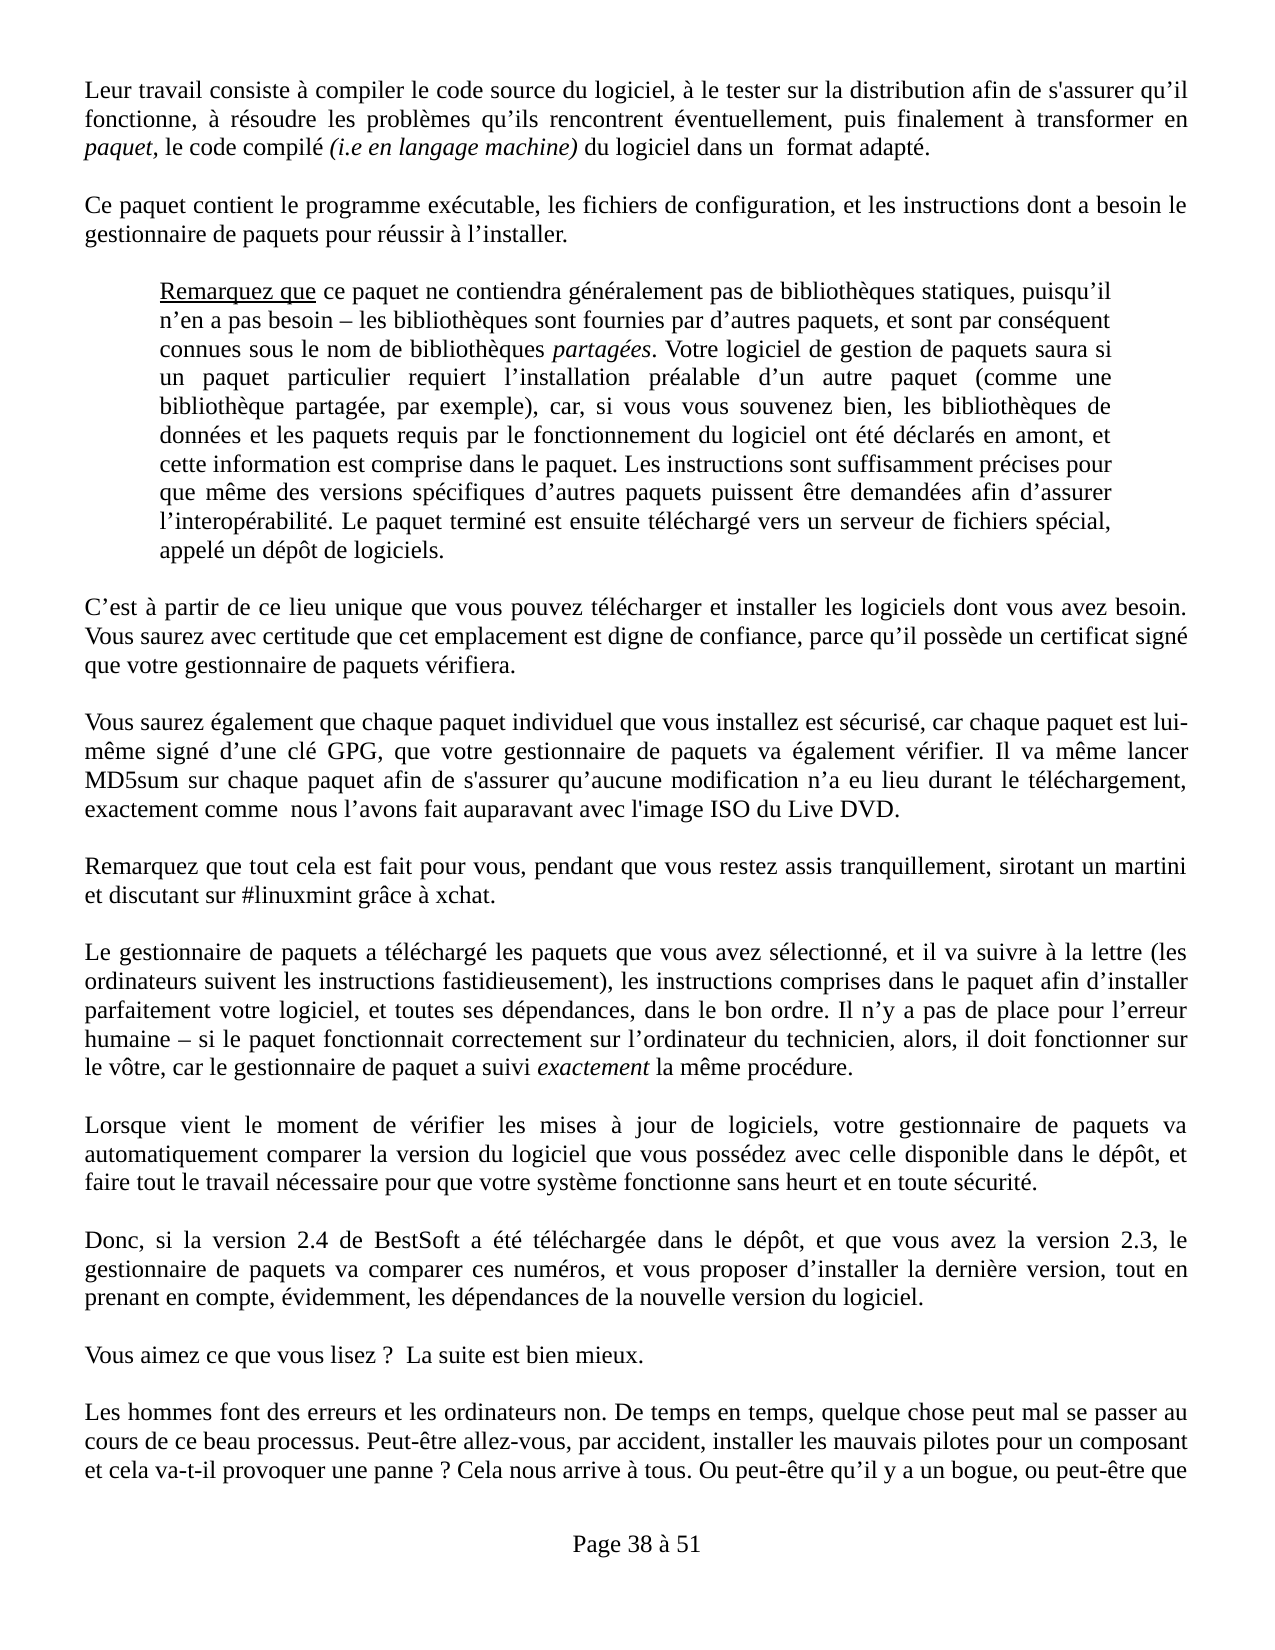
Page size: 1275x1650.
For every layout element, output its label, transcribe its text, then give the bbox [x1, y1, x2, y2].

text Les hommes font des erreurs et les ordinateurs non. De temps en temps, quelque chose peut mal se passer au cours de ce beau processus. Peut-être allez-vous, par accident, installer les mauvais pilotes pour un composant et cela va-t-il provoquer une panne ? Cela nous arrive à tous. Ou peut-être qu’il y a un bogue, ou peut-être que [84, 1397, 1189, 1484]
text Remarquez que tout cela est fait pour vous, pendant que vous restez assis tranquillement, sirotant un martini et discutant sur #linuxmint grâce à xchat. [84, 851, 1189, 909]
text Le gestionnaire de paquets a téléchargé les paquets que vous avez sélectionné, et il va suivre à la lettre (les ordinateurs suivent les instructions fastidieusement), les instructions comprises dans le paquet afin d’installer parfaitement votre logiciel, et toutes ses dépendances, dans le bon ordre. Il n’y a pas de place pour l’erreur humaine – si le paquet fonctionnait correctement sur l’ordinateur du technicien, alors, il doit fonctionner sur le vôtre, car le gestionnaire de paquet a suivi exactement la même procédure. [84, 937, 1189, 1081]
text Remarquez que ce paquet ne contiendra généralement pas de bibliothèques statiques, puisqu’il n’en a pas besoin – les bibliothèques sont fournies par d’autres paquets, et sont par conséquent connues sous le nom de bibliothèques partagées. Votre logiciel de gestion de paquets saura si un paquet particulier requiert l’installation préalable d’un autre paquet (comme une bibliothèque partagée, par exemple), car, si vous vous souvenez bien, les bibliothèques de données et les paquets requis par le fonctionnement du logiciel ont été déclarés en amont, et cette information est comprise dans le paquet. Les instructions sont suffisamment précises pour que même des versions spécifiques d’autres paquets puissent être demandées afin d’assurer l’interopérabilité. Le paquet terminé est ensuite téléchargé vers un serveur de fichiers spécial, appelé un dépôt de logiciels. [159, 276, 1112, 564]
text Donc, si la version 2.4 de BestSoft a été téléchargée dans le dépôt, et que vous avez la version 2.3, le gestionnaire de paquets va comparer ces numéros, et vous proposer d’installer la dernière version, tout en prenant en compte, évidemment, les dépendances de la nouvelle version du logiciel. [84, 1225, 1189, 1311]
text C’est à partir de ce lieu unique que vous pouvez télécharger et installer les logiciels dont vous avez besoin. Vous saurez avec certitude que cet emplacement est digne de confiance, parce qu’il possède un certificat signé que votre gestionnaire de paquets vérifiera. [84, 592, 1189, 679]
text Vous aimez ce que vous lisez ? La suite est bien mieux. [84, 1340, 1189, 1369]
text Ce paquet contient le programme exécutable, les fichiers de configuration, et les instructions dont a besoin le gestionnaire de paquets pour réussir à l’installer. [84, 190, 1189, 247]
text Vous saurez également que chaque paquet individuel que vous installez est sécurisé, car chaque paquet est lui-même signé d’une clé GPG, que votre gestionnaire de paquets va également vérifier. Il va même lancer MD5sum sur chaque paquet afin de s'assurer qu’aucune modification n’a eu lieu durant le téléchargement, exactement comme nous l’avons fait auparavant avec l'image ISO du Live DVD. [84, 707, 1189, 822]
text Lorsque vient le moment de vérifier les mises à jour de logiciels, votre gestionnaire de paquets va automatiquement comparer la version du logiciel que vous possédez avec celle disponible dans le dépôt, et faire tout le travail nécessaire pour que votre système fonctionne sans heurt et en toute sécurité. [84, 1110, 1189, 1196]
text Leur travail consiste à compiler le code source du logiciel, à le tester sur la distribution afin de s'assurer qu’il fonctionne, à résoudre les problèmes qu’ils rencontrent éventuellement, puis finalement à transformer en paquet, le code compilé (i.e en langage machine) du logiciel dans un format adapté. [84, 75, 1189, 161]
